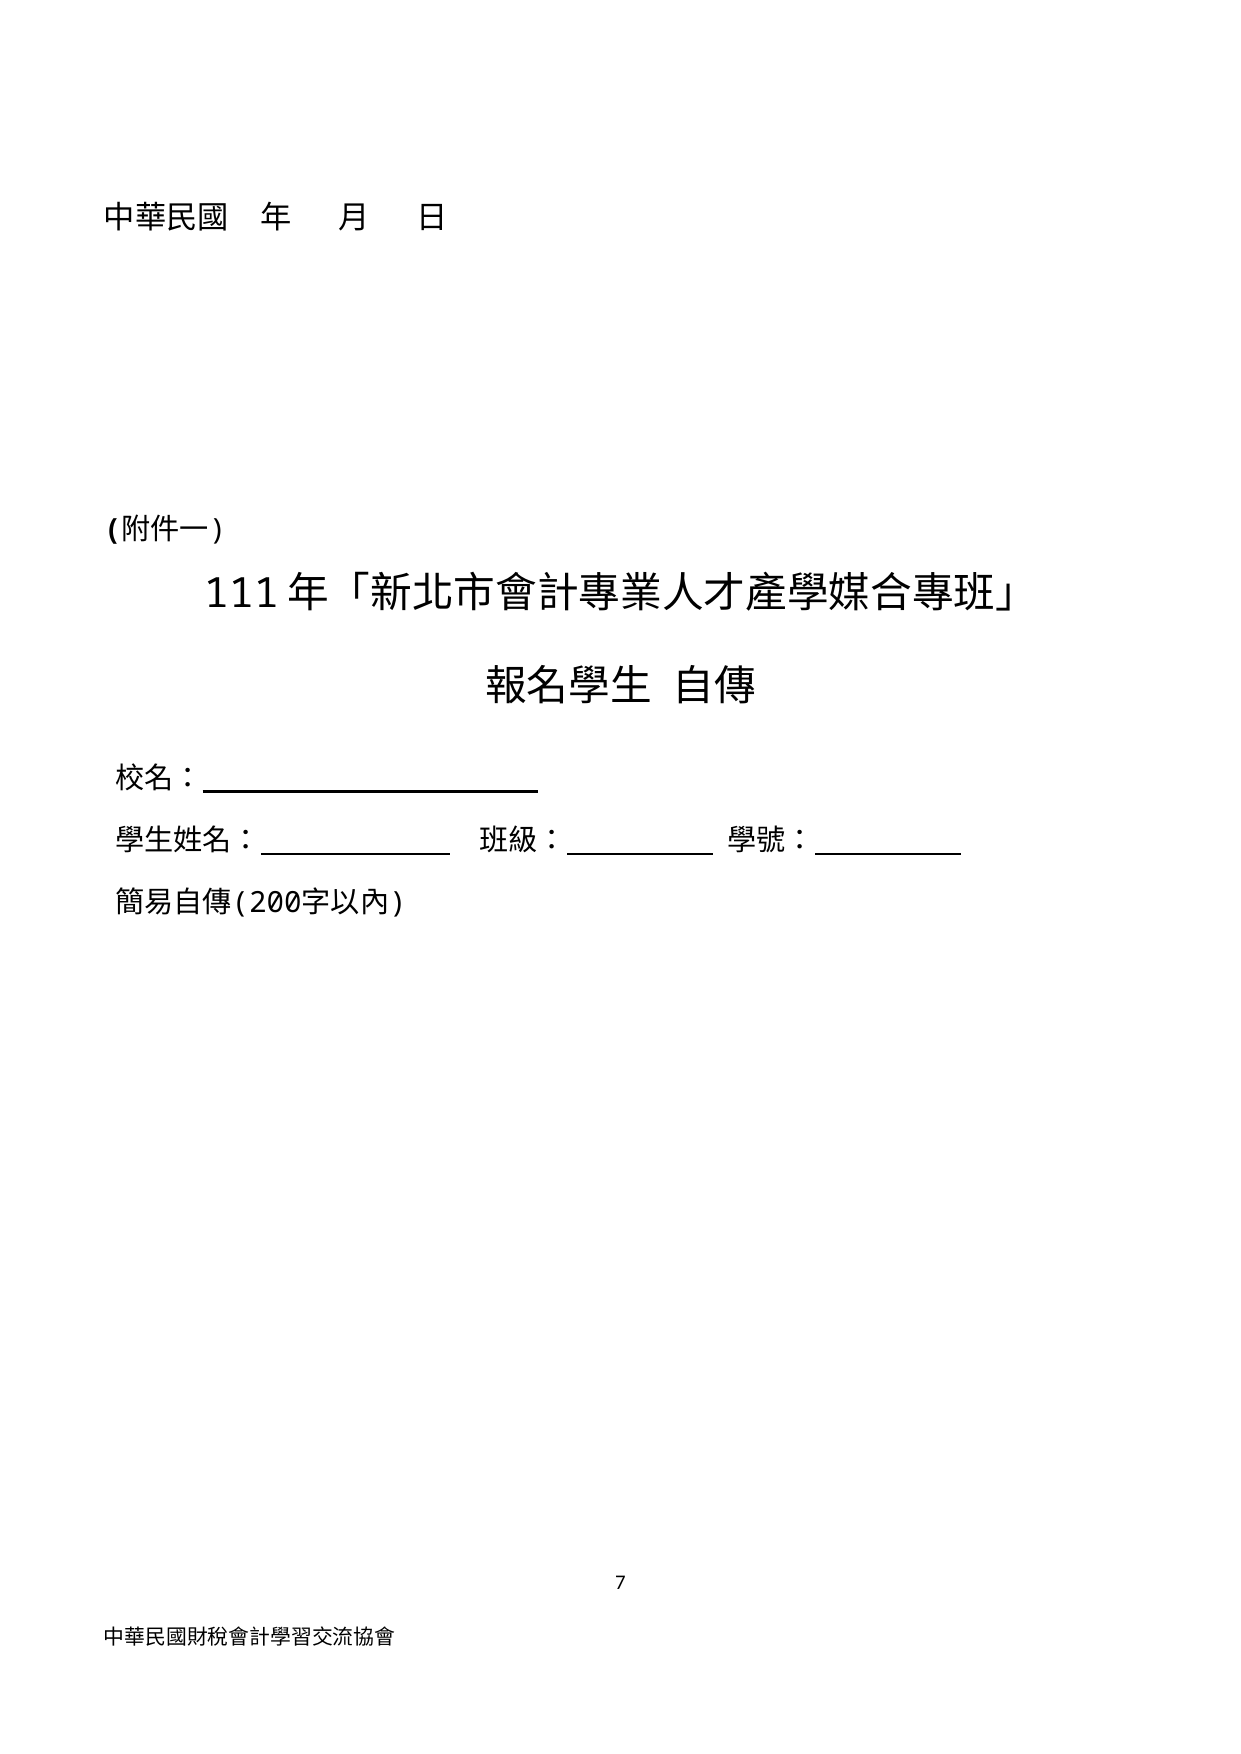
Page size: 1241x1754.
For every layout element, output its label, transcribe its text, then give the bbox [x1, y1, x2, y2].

table_header 校名： 學生姓名： 班級： 學號： 簡易自傳(200字以內) [104, 734, 1030, 984]
text 中華民國 年 月 日 [103, 173, 1137, 235]
text (附件一) [103, 485, 1137, 548]
text 報名學生 自傳 [103, 641, 1137, 703]
text 111年「新北市會計專業人才產學媒合專班」 [103, 548, 1137, 610]
